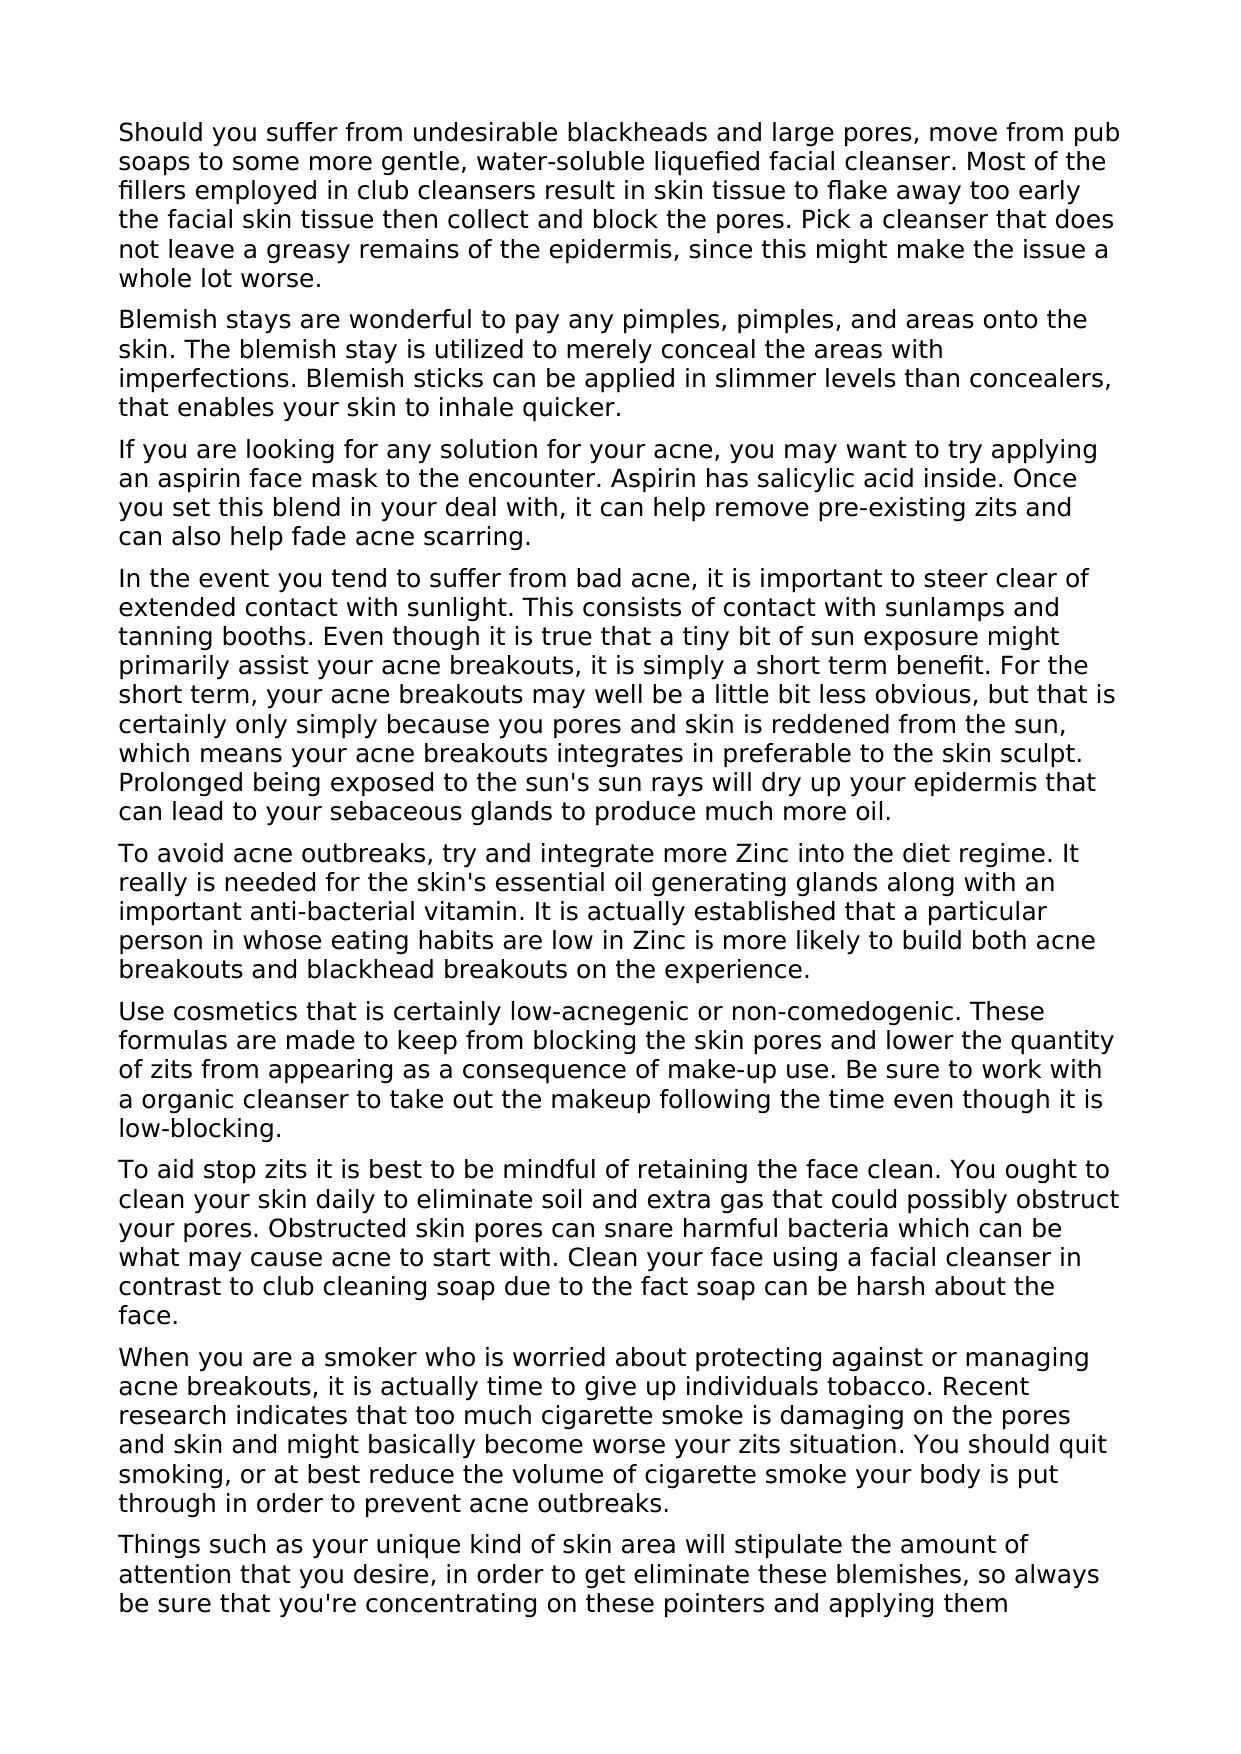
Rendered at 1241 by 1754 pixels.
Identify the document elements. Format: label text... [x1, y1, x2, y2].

text Things such as your unique kind of skin area will stipulate the amount of attention that you desire, in order to get eliminate these blemishes, so always be sure that you're concentrating on these pointers and applying them [118, 1531, 1122, 1618]
text To aid stop zits it is best to be mindful of retaining the face clean. You ought to clean your skin daily to eliminate soil and extra gas that could possibly obstruct your pores. Obstructed skin pores can snare harmful bacteria which can be what may cause acne to start with. Clean your face using a facial cleanser in contrast to club cleaning soap due to the fact soap can be harsh about the face. [118, 1156, 1122, 1331]
text Use cosmetics that is certainly low-acnegenic or non-comedogenic. These formulas are made to keep from blocking the skin pores and lower the quantity of zits from appearing as a consequence of make-up use. Be sure to work with a organic cleanser to take out the makeup following the time even though it is low-blocking. [118, 997, 1122, 1143]
text In the event you tend to suffer from bad acne, it is important to steer clear of extended contact with sunlight. This consists of contact with sunlamps and tanning booths. Even though it is true that a tiny bit of sun exposure might primarily assist your acne breakouts, it is simply a short term benefit. For the short term, your acne breakouts may well be a little bit less obvious, but that is certainly only simply because you pores and skin is reddened from the sun, which means your acne breakouts integrates in preferable to the skin sculpt. Prolonged being exposed to the sun's sun rays will dry up your epidermis that can lead to your sebaceous glands to produce much more oil. [118, 564, 1122, 826]
text To avoid acne outbreaks, try and integrate more Zinc into the diet regime. It really is needed for the skin's essential oil generating glands along with an important anti-bacterial vitamin. It is actually established that a particular person in whose eating habits are low in Zinc is more likely to build both acne breakouts and blackhead breakouts on the experience. [118, 839, 1122, 985]
text If you are looking for any solution for your acne, you may want to try applying an aspirin face mask to the encounter. Aspirin has salicylic acid inside. Once you set this blend in your deal with, it can help remove pre-existing zits and can also help fade acne scarring. [118, 435, 1122, 551]
text When you are a smoker who is worried about protecting against or managing acne breakouts, it is actually time to give up individuals tobacco. Recent research indicates that too much cigarette smoke is damaging on the pores and skin and might basically become worse your zits situation. You should quit smoking, or at best reduce the volume of cigarette smoke your body is put through in order to prevent acne outbreaks. [118, 1343, 1122, 1518]
text Should you suffer from undesirable blackheads and large pores, move from pub soaps to some more gentle, water-soluble liquefied facial cleanser. Most of the fillers employed in club cleansers result in skin tissue to flake away too early the facial skin tissue then collect and block the pores. Pick a cleanser that does not leave a greasy remains of the epidermis, since this might make the issue a whole lot worse. [118, 118, 1122, 293]
text Blemish stays are wonderful to pay any pimples, pimples, and areas onto the skin. The blemish stay is utilized to merely conceal the areas with imperfections. Blemish sticks can be applied in slimmer levels than concealers, that enables your skin to inhale quicker. [118, 306, 1122, 422]
